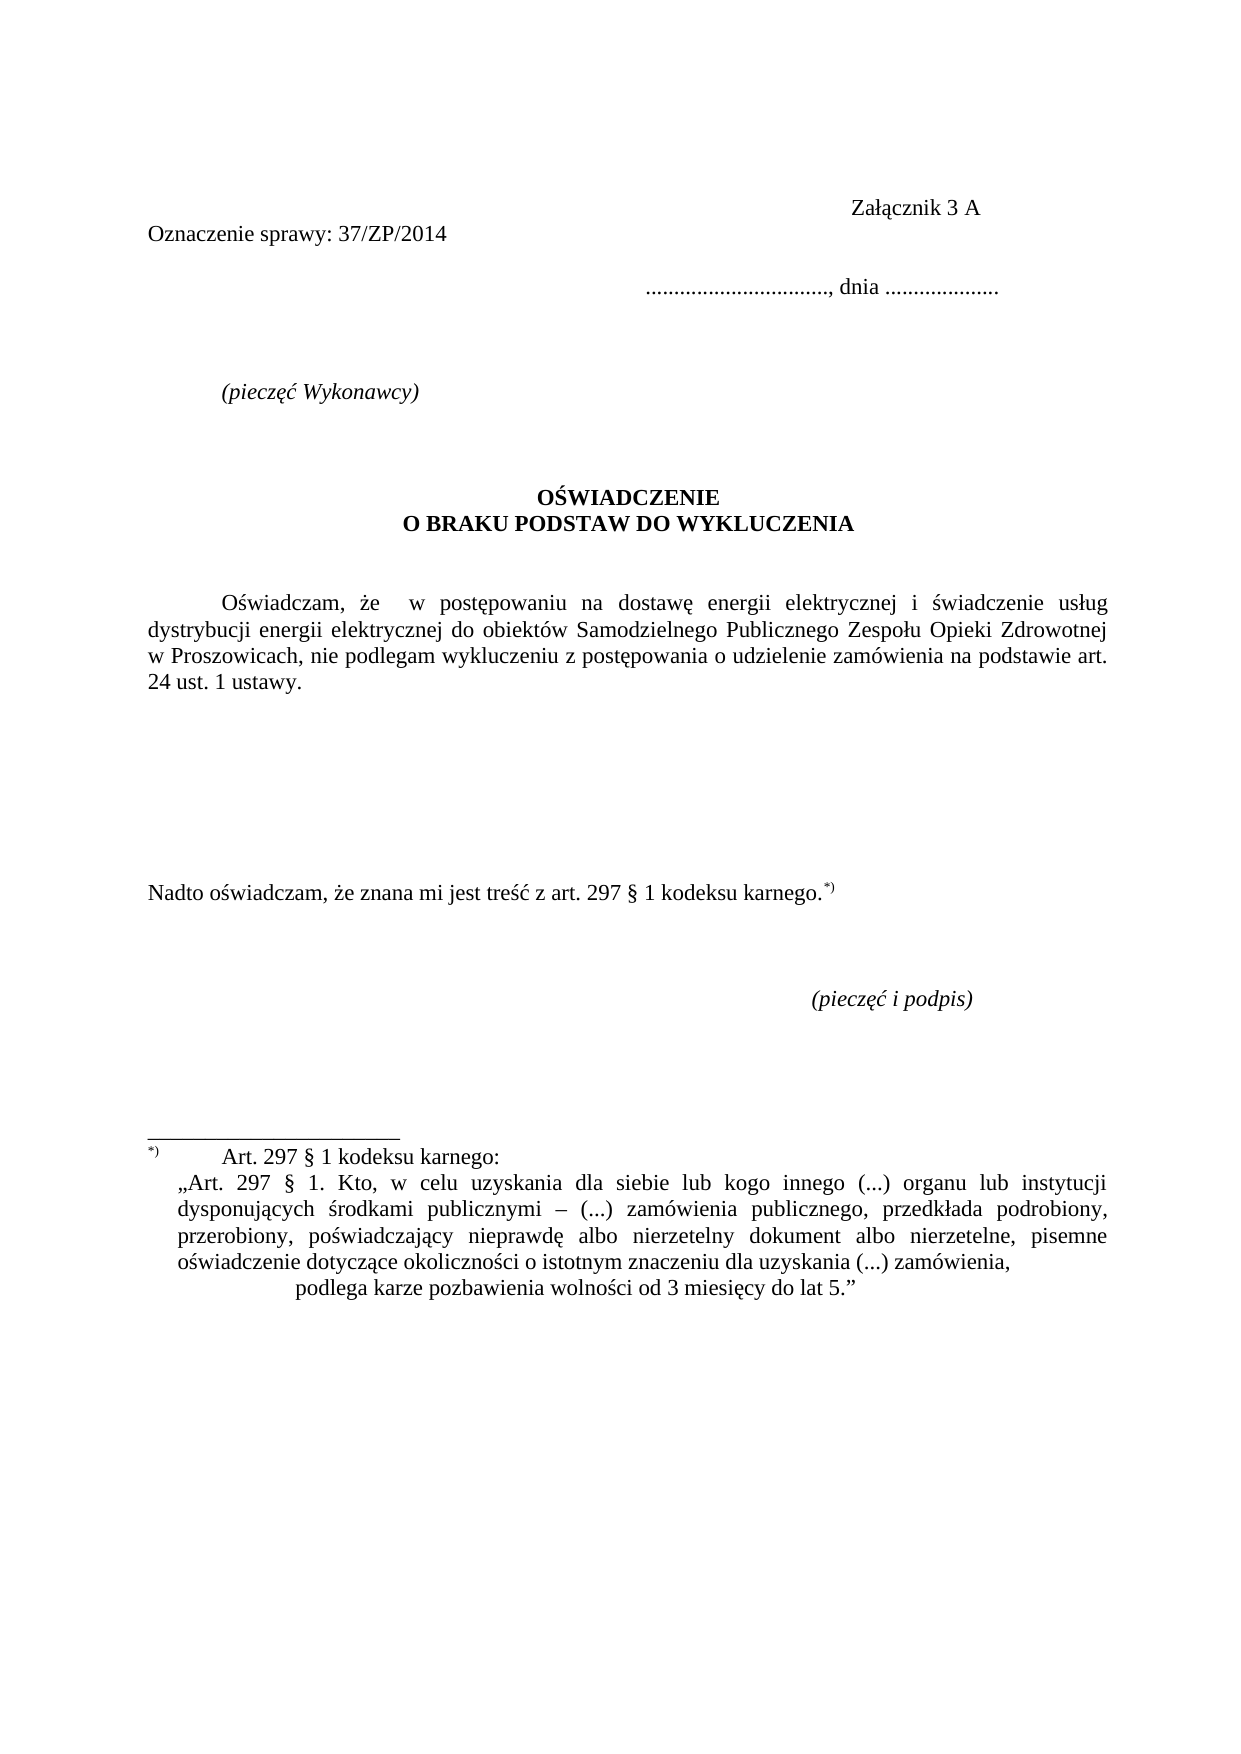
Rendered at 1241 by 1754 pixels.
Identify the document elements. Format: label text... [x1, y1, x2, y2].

text (pieczęć Wykonawcy) [148, 378, 1109, 405]
text ................................, dnia .................... [148, 273, 1109, 299]
text Nadto oświadczam, że znana mi jest treść z art. 297 § 1 kodeksu karnego.*) [148, 879, 1109, 906]
text O BRAKU PODSTAW DO WYKLUCZENIA [148, 510, 1109, 537]
text Załącznik 3 A [148, 194, 1109, 220]
text podlega karze pozbawienia wolności od 3 miesięcy do lat 5.” [221, 1274, 1109, 1301]
text (pieczęć i podpis) [148, 984, 1109, 1011]
text „Art. 297 § 1. Kto, w celu uzyskania dla siebie lub kogo innego (...) organu lub instytucji dysponujących środkami publicznymi – (...) zamówienia publicznego, przedkłada podrobiony, przerobiony, poświadczający nieprawdę albo nierzetelny dokument albo nierzetelne, pisemne oświadczenie dotyczące okoliczności o istotnym znaczeniu dla uzyskania (...) zamówienia, [148, 1169, 1109, 1274]
text OŚWIADCZENIE [148, 484, 1109, 510]
text *) Art. 297 § 1 kodeksu karnego: [148, 1143, 1109, 1169]
text ______________________ [148, 1116, 1109, 1143]
text Oznaczenie sprawy: 37/ZP/2014 [148, 220, 1109, 247]
text Oświadczam, że w postępowaniu na dostawę energii elektrycznej i świadczenie usług dystrybucji energii elektrycznej do obiektów Samodzielnego Publicznego Zespołu Opieki Zdrowotnej w Proszowicach, nie podlegam wykluczeniu z postępowania o udzielenie zamówienia na podstawie art. 24 ust. 1 ustawy. [148, 589, 1109, 695]
